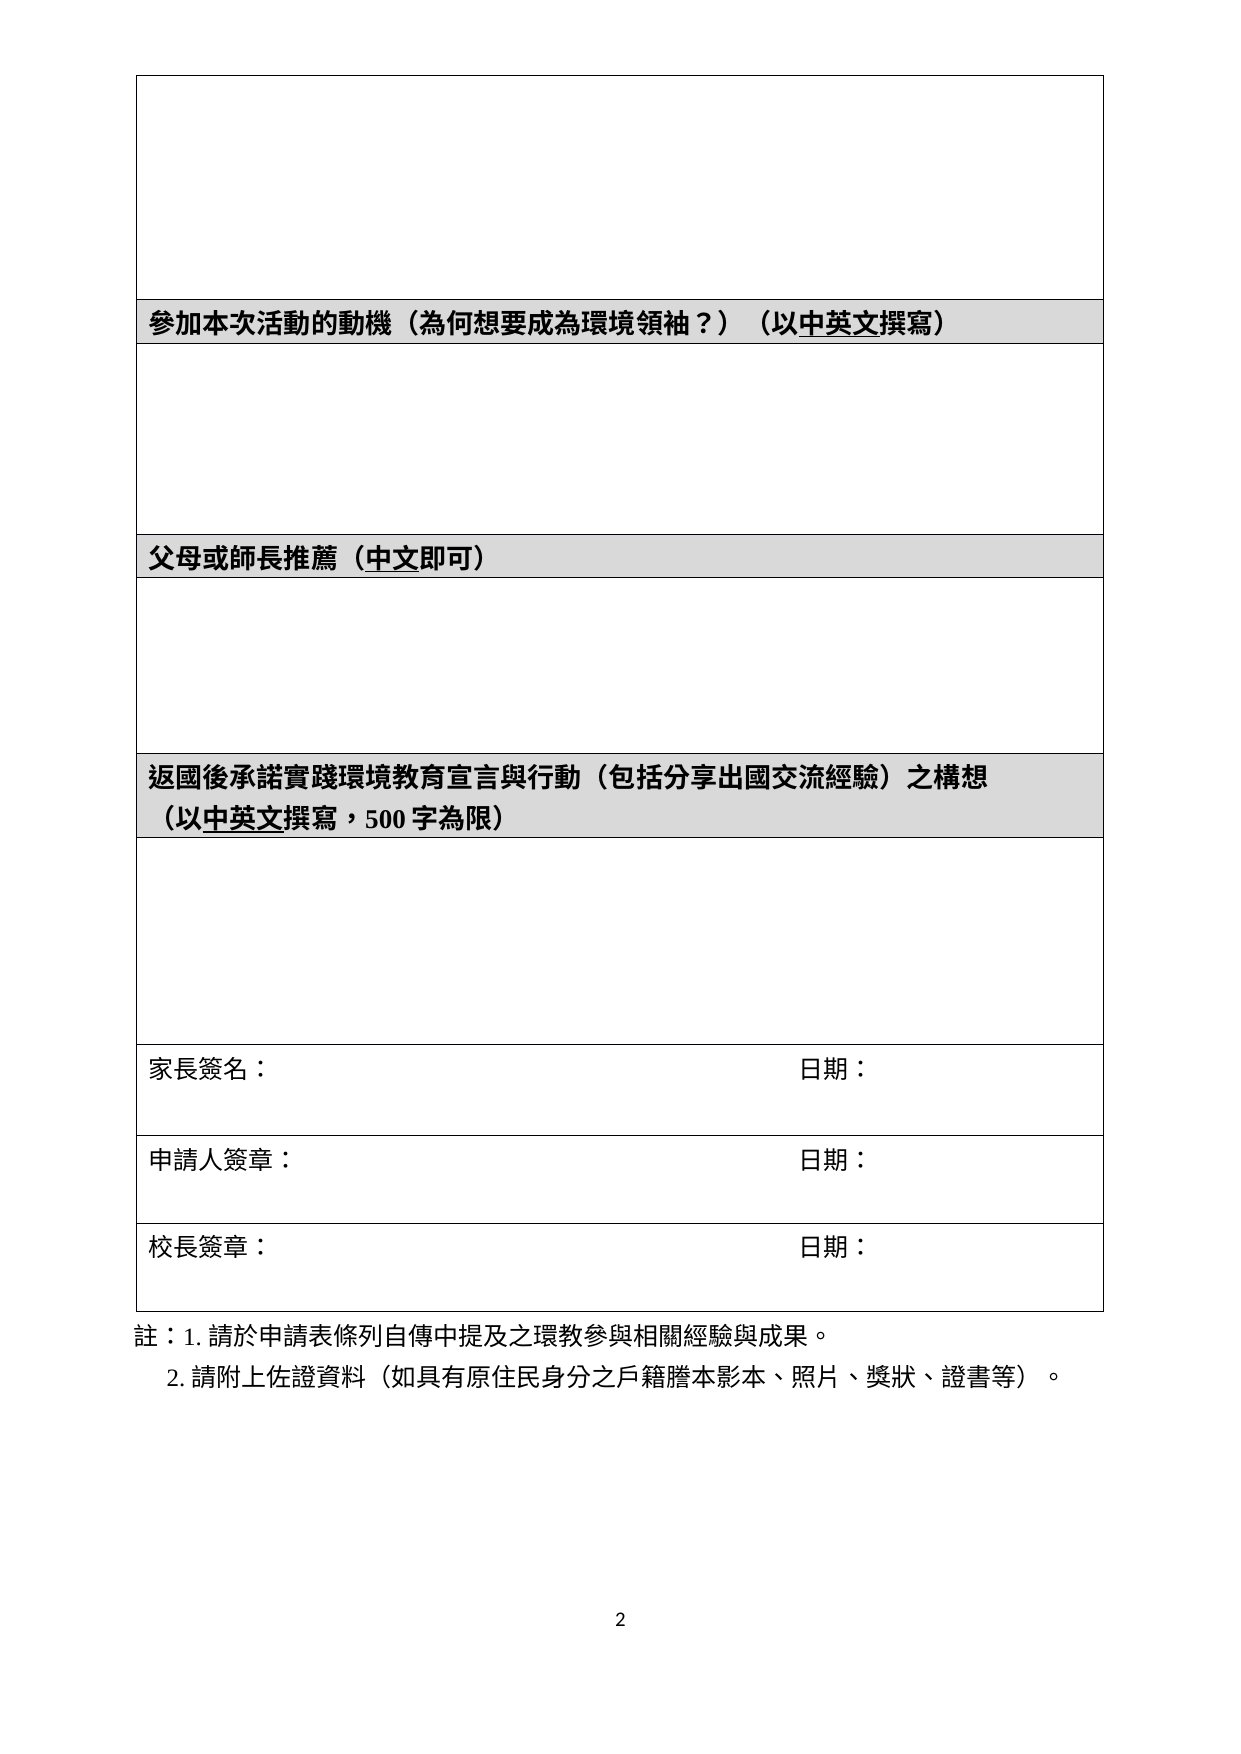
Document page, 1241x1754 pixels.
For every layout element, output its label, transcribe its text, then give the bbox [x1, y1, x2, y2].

table_cell [137, 344, 1103, 534]
table_cell 返國後承諾實踐環境教育宣言與行動（包括分享出國交流經驗）之構想 （以中英文撰寫，500字為限） [137, 754, 1103, 837]
table_cell 校長簽章： 日期： [137, 1224, 1103, 1311]
text 2. 請附上佐證資料（如具有原住民身分之戶籍謄本影本、照片、獎狀、證書等）。 [148, 1353, 1093, 1395]
table_cell [137, 578, 1103, 753]
table_cell 父母或師長推薦（中文即可） [137, 535, 1103, 577]
table_cell 參加本次活動的動機（為何想要成為環境領袖？）（以中英文撰寫） [137, 300, 1103, 343]
table_cell 家長簽名： 日期： [137, 1045, 1103, 1135]
table_cell [137, 76, 1103, 299]
table_cell [137, 838, 1103, 1044]
table_cell 申請人簽章： 日期： [137, 1136, 1103, 1222]
text 註：1. 請於申請表條列自傳中提及之環教參與相關經驗與成果。 [133, 1312, 1093, 1353]
